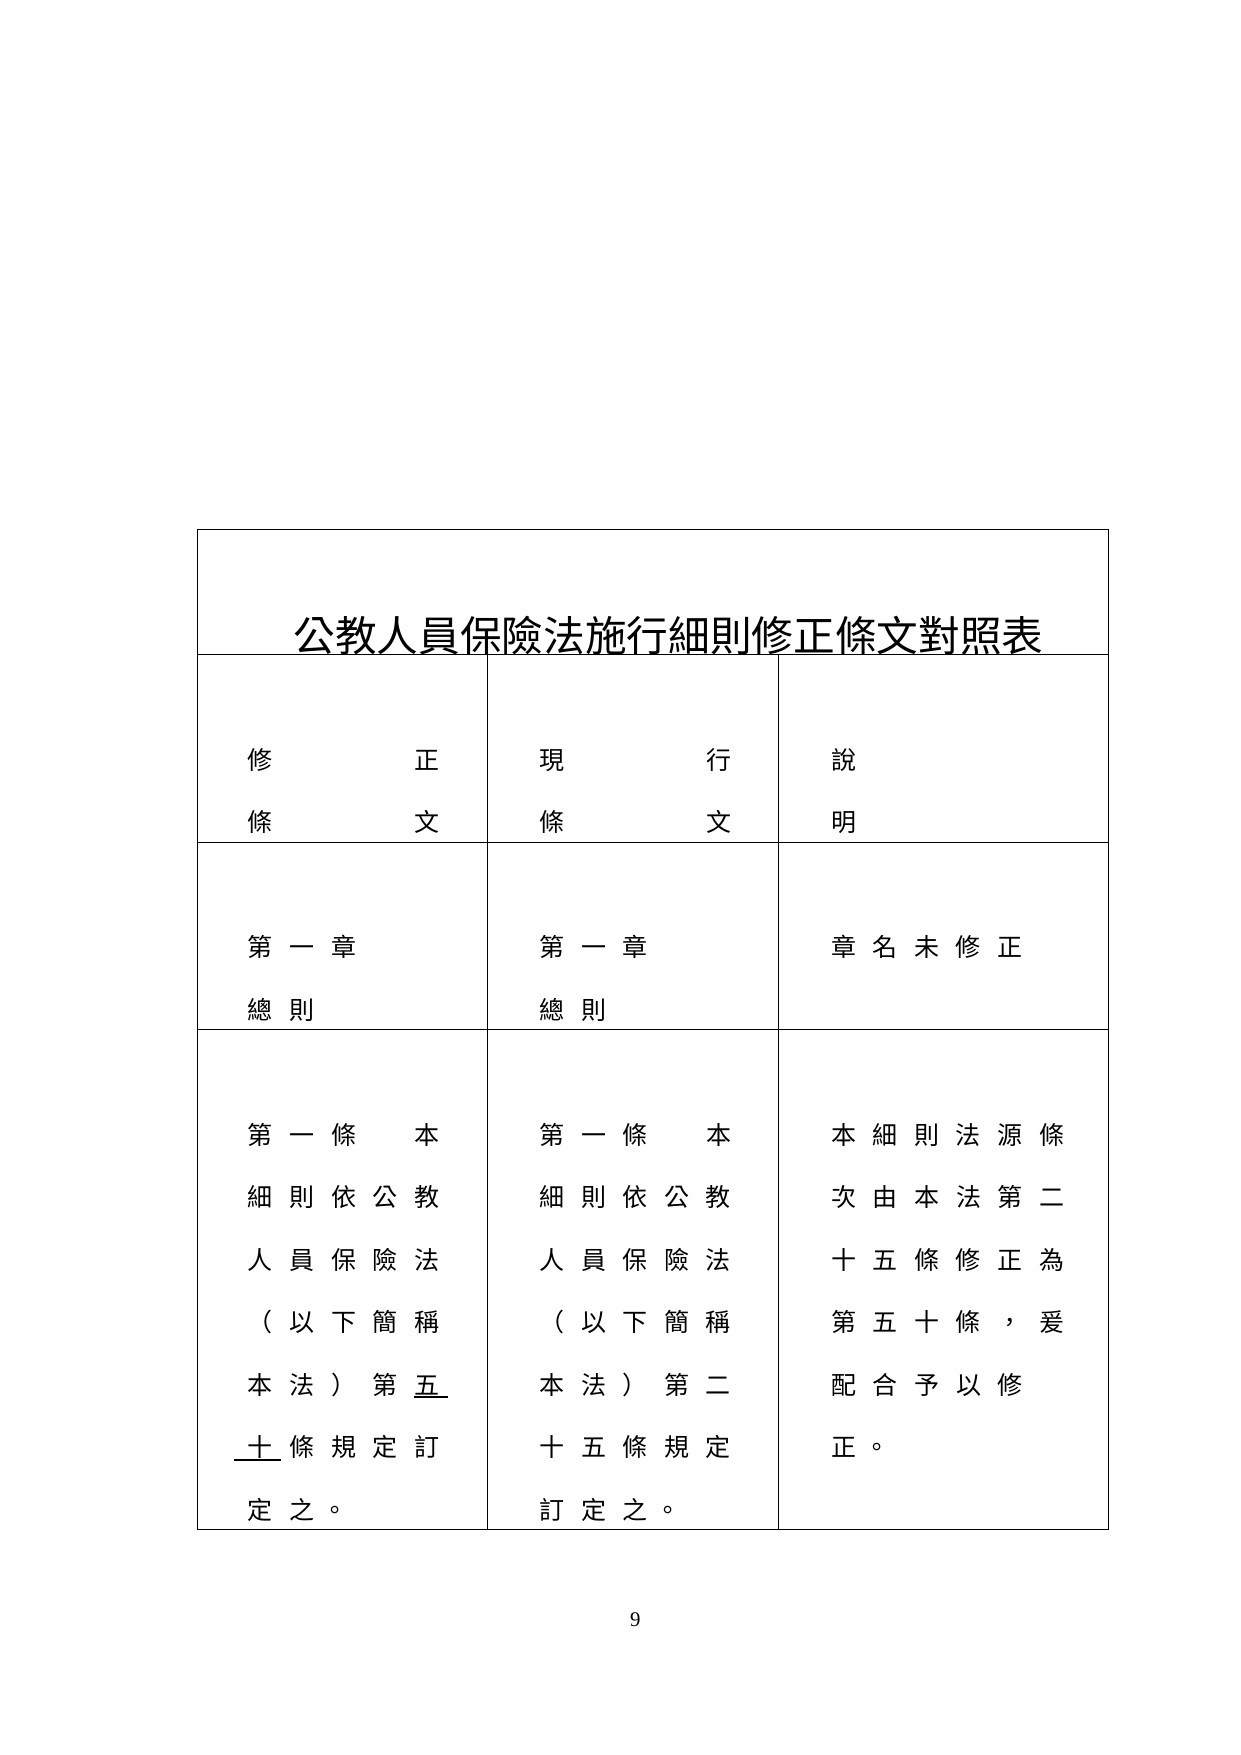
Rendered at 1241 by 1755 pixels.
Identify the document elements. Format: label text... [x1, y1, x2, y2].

table_cell 第一章 總則 [488, 843, 778, 1029]
table_cell 修 正 條 文 [198, 655, 487, 842]
table_cell 第一條 本細則依公教人員保險法（以下簡稱本法）第二十五條規定訂定之。 [488, 1030, 778, 1529]
table_cell 現 行 條 文 [488, 655, 778, 842]
table_cell 第一章 總則 [198, 843, 487, 1029]
table_cell 本細則法源條次由本法第二十五條修正為第五十條，爰配合予以修正。 [779, 1030, 1108, 1529]
table_cell 章名未修正 [779, 843, 1108, 1029]
table_cell 第一條 本細則依公教人員保險法（以下簡稱本法）第五十條規定訂定之。 [198, 1030, 487, 1529]
table_header 公教人員保險法施行細則修正條文對照表 [198, 530, 1108, 654]
table_cell 說 明 [779, 655, 1108, 842]
